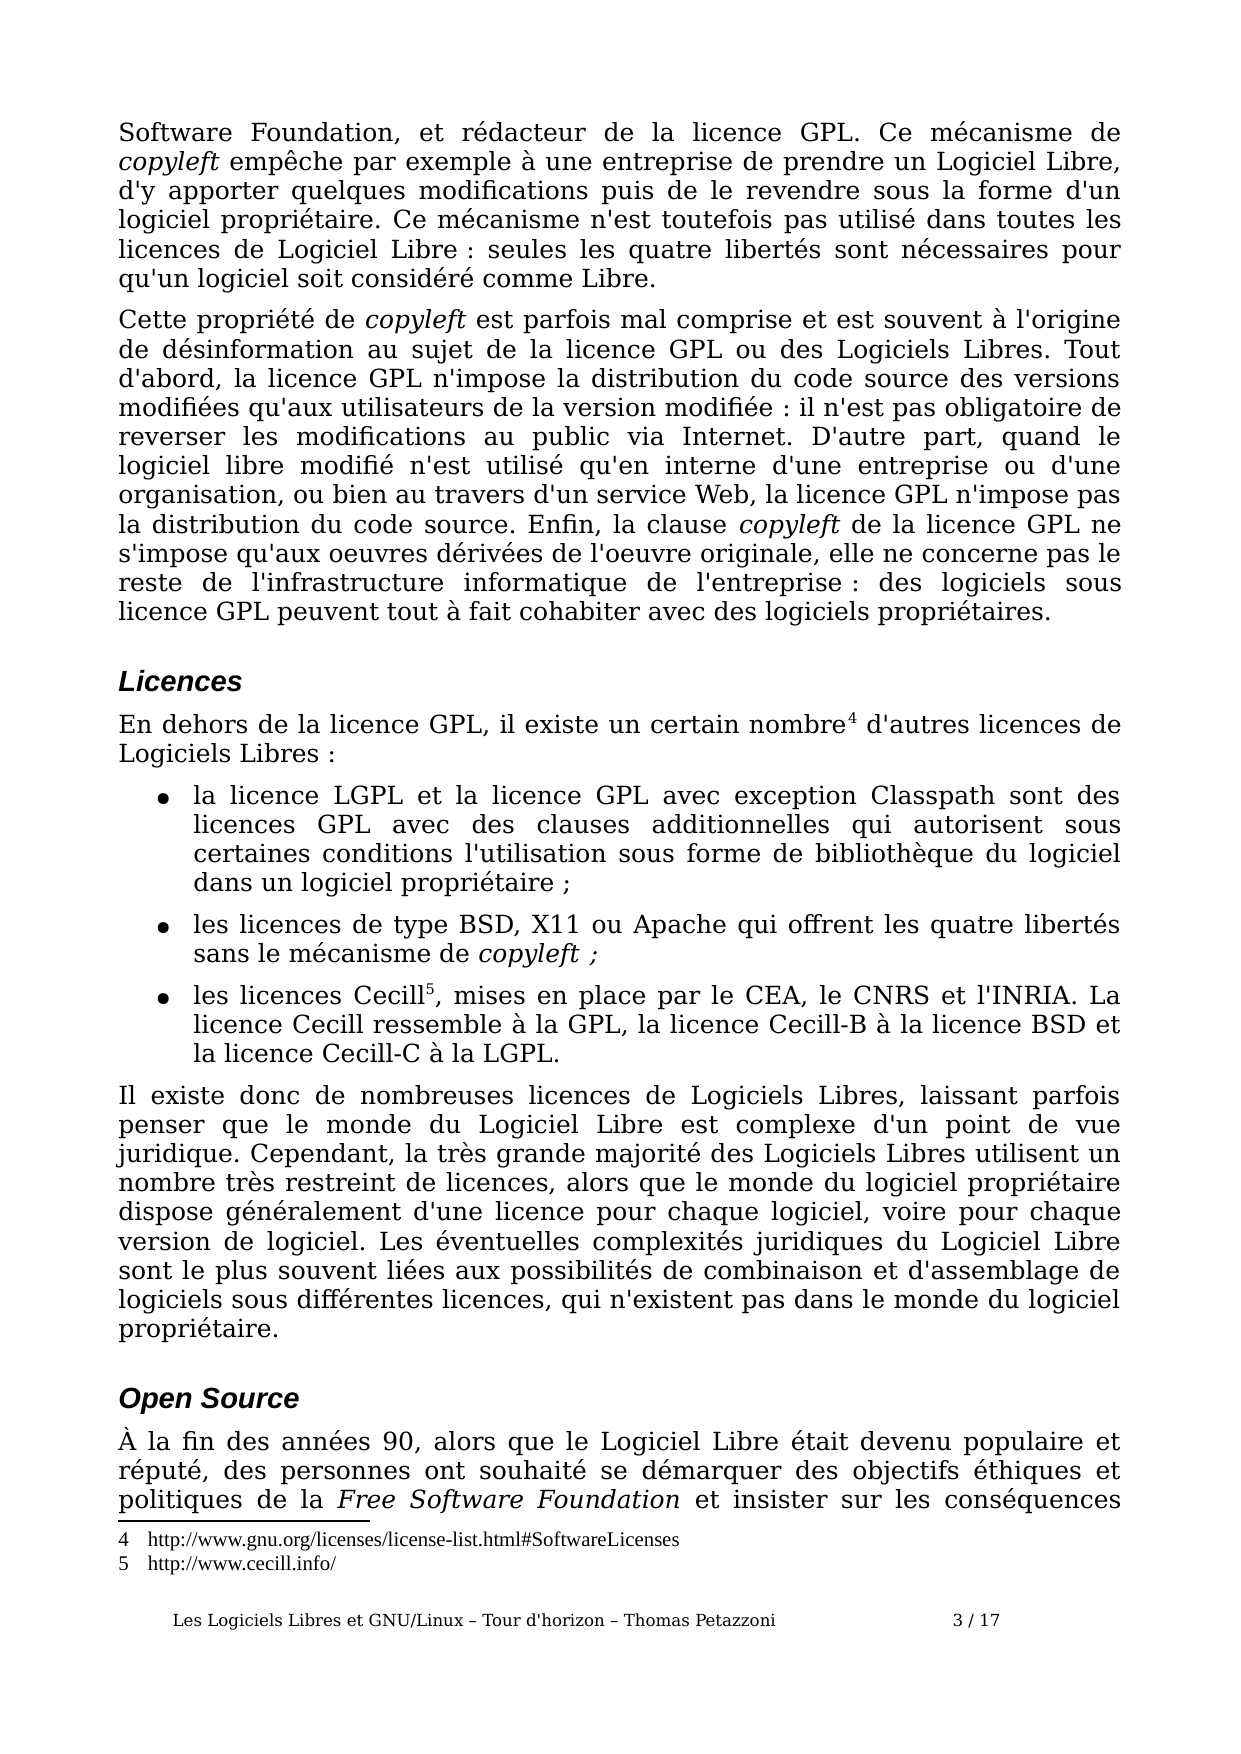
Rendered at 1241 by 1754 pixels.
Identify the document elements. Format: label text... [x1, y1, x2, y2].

text À la fin des années 90, alors que le Logiciel Libre était devenu populaire et réputé, des personnes ont souhaité se démarquer des objectifs éthiques et politiques de la Free Software Foundation et insister sur les conséquences [118, 1427, 1122, 1514]
text Cette propriété de copyleft est parfois mal comprise et est souvent à l'origine de désinformation au sujet de la licence GPL ou des Logiciels Libres. Tout d'abord, la licence GPL n'impose la distribution du code source des versions modifiées qu'aux utilisateurs de la version modifiée : il n'est pas obligatoire de reverser les modifications au public via Internet. D'autre part, quand le logiciel libre modifié n'est utilisé qu'en interne d'une entreprise ou d'une organisation, ou bien au travers d'un service Web, la licence GPL n'impose pas la distribution du code source. Enfin, la clause copyleft de la licence GPL ne s'impose qu'aux oeuvres dérivées de l'oeuvre originale, elle ne concerne pas le reste de l'infrastructure informatique de l'entreprise : des logiciels sous licence GPL peuvent tout à fait cohabiter avec des logiciels propriétaires. [118, 306, 1122, 626]
text Il existe donc de nombreuses licences de Logiciels Libres, laissant parfois penser que le monde du Logiciel Libre est complexe d'un point de vue juridique. Cependant, la très grande majorité des Logiciels Libres utilisent un nombre très restreint de licences, alors que le monde du logiciel propriétaire dispose généralement d'une licence pour chaque logiciel, voire pour chaque version de logiciel. Les éventuelles complexités juridiques du Logiciel Libre sont le plus souvent liées aux possibilités de combinaison et d'assemblage de logiciels sous différentes licences, qui n'existent pas dans le monde du logiciel propriétaire. [118, 1081, 1122, 1343]
subtitle Open Source [118, 1381, 1122, 1414]
text Software Foundation, et rédacteur de la licence GPL. Ce mécanisme de copyleft empêche par exemple à une entreprise de prendre un Logiciel Libre, d'y apporter quelques modifications puis de le revendre sous la forme d'un logiciel propriétaire. Ce mécanisme n'est toutefois pas utilisé dans toutes les licences de Logiciel Libre : seules les quatre libertés sont nécessaires pour qu'un logiciel soit considéré comme Libre. [118, 118, 1122, 293]
list les licences de type BSD, X11 ou Apache qui offrent les quatre libertés sans le mécanisme de copyleft ; [156, 910, 1122, 968]
list la licence LGPL et la licence GPL avec exception Classpath sont des licences GPL avec des clauses additionnelles qui autorisent sous certaines conditions l'utilisation sous forme de bibliothèque du logiciel dans un logiciel propriétaire ; [156, 781, 1122, 897]
list les licences Cecill, mises en place par le CEA, le CNRS et l'INRIA. La licence Cecill ressemble à la GPL, la licence Cecill-B à la licence BSD et la licence Cecill-C à la LGPL. [156, 981, 1122, 1068]
text En dehors de la licence GPL, il existe un certain nombre d'autres licences de Logiciels Libres : [118, 710, 1122, 768]
subtitle Licences [118, 664, 1122, 697]
text http://www.gnu.org/licenses/license-list.html#SoftwareLicenses [118, 1527, 1122, 1551]
list http://www.cecill.info/ [118, 1551, 1122, 1575]
